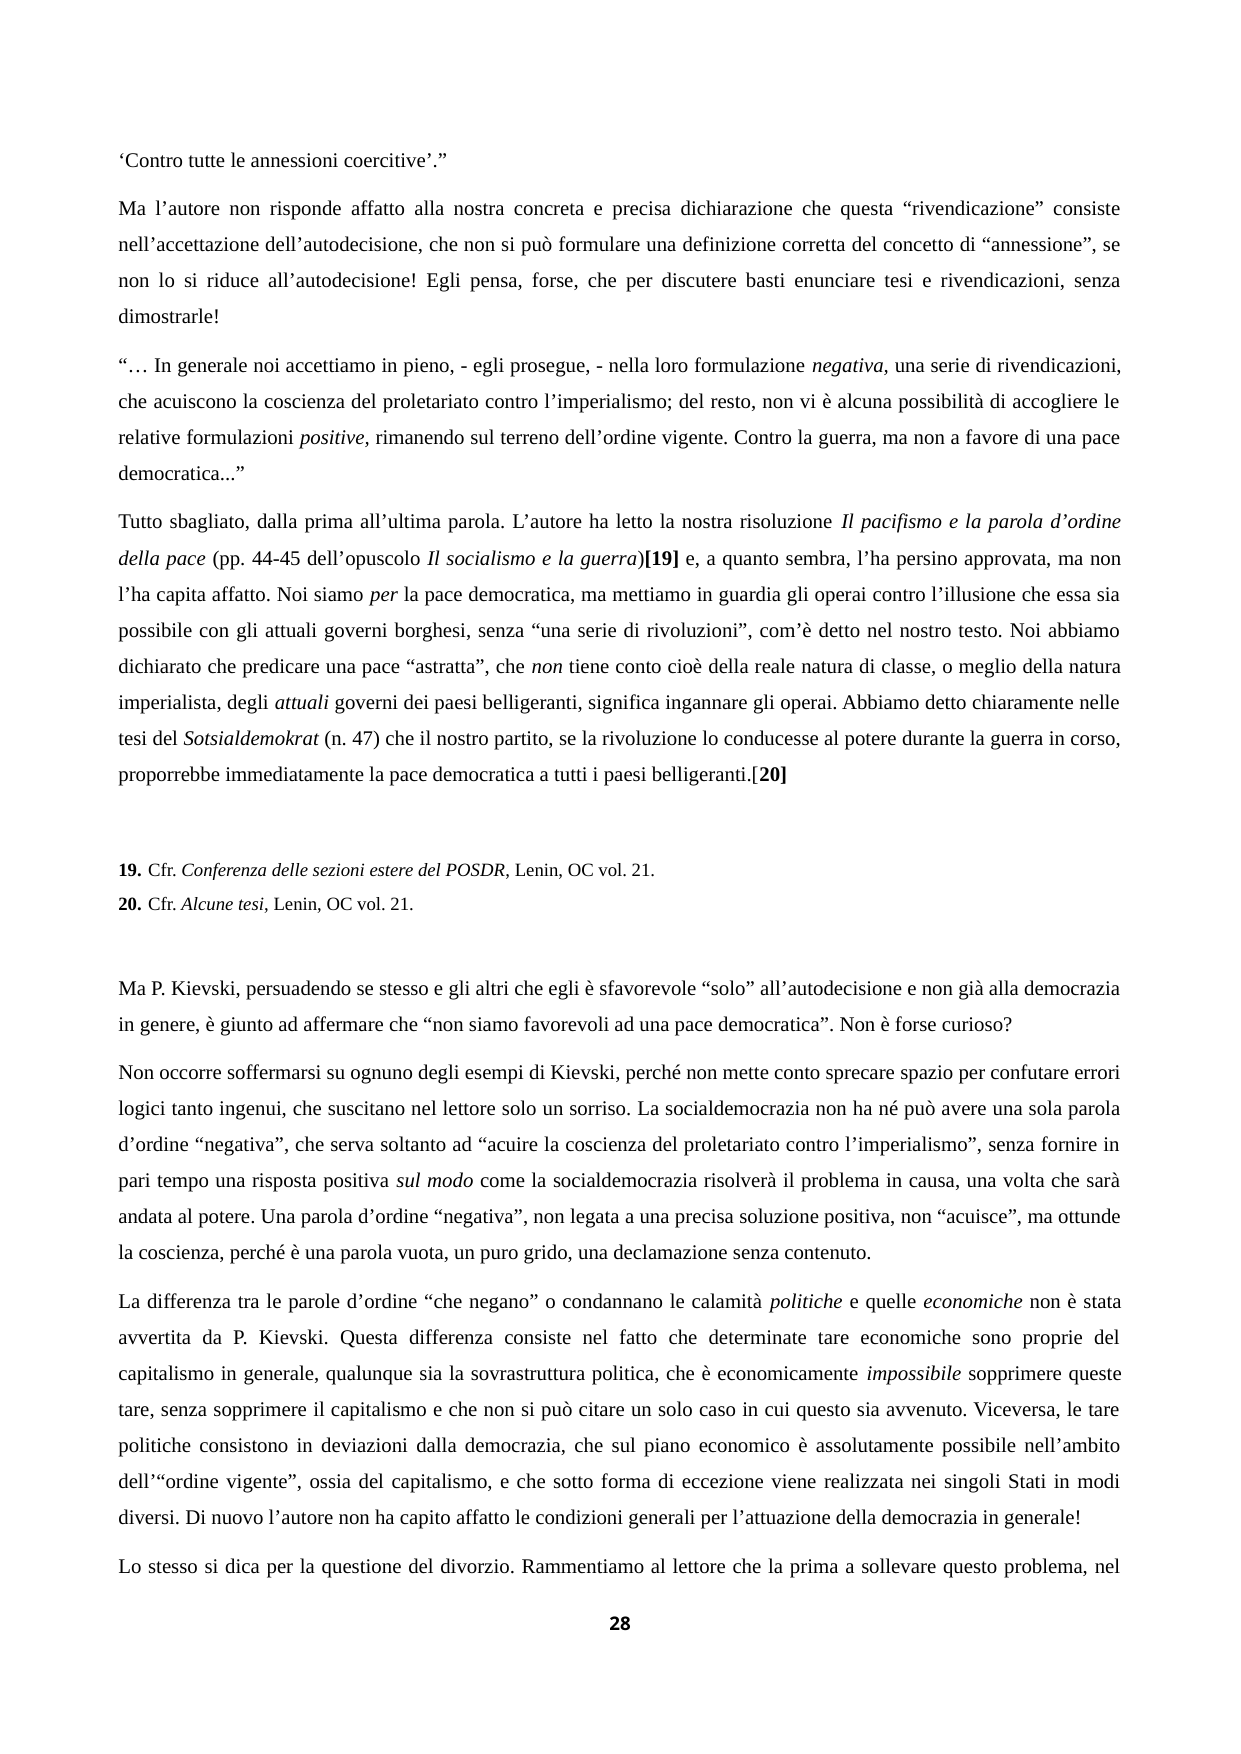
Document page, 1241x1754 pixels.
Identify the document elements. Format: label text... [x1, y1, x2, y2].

text Tutto sbagliato, dalla prima all’ultima parola. L’autore ha letto la nostra risoluzione Il pacifismo e la parola d’ordine della pace (pp. 44-45 dell’opuscolo Il socialismo e la guerra)[19] e, a quanto sembra, l’ha persino approvata, ma non l’ha capita affatto. Noi siamo per la pace democratica, ma mettiamo in guardia gli operai contro l’illusione che essa sia possibile con gli attuali governi borghesi, senza “una serie di rivoluzioni”, com’è detto nel nostro testo. Noi abbiamo dichiarato che predicare una pace “astratta”, che non tiene conto cioè della reale natura di classe, o meglio della natura imperialista, degli attuali governi dei paesi belligeranti, significa ingannare gli operai. Abbiamo detto chiaramente nelle tesi del Sotsialdemokrat (n. 47) che il nostro partito, se la rivoluzione lo conducesse al potere durante la guerra in corso, proporrebbe immediatamente la pace democratica a tutti i paesi belligeranti.[20] [118, 509, 1122, 786]
text La differenza tra le parole d’ordine “che negano” o condannano le calamità politiche e quelle economiche non è stata avvertita da P. Kievski. Questa differenza consiste nel fatto che determinate tare economiche sono proprie del capitalismo in generale, qualunque sia la sovrastruttura politica, che è economicamente impossibile sopprimere queste tare, senza sopprimere il capitalismo e che non si può citare un solo caso in cui questo sia avvenuto. Viceversa, le tare politiche consistono in deviazioni dalla democrazia, che sul piano economico è assolutamente possibile nell’ambito dell’“ordine vigente”, ossia del capitalismo, e che sotto forma di eccezione viene realizzata nei singoli Stati in modi diversi. Di nuovo l’autore non ha capito affatto le condizioni generali per l’attuazione della democrazia in generale! [118, 1289, 1122, 1529]
text 19. Cfr. Conferenza delle sezioni estere del POSDR, Lenin, OC vol. 21. [118, 859, 1122, 880]
text ‘Contro tutte le annessioni coercitive’.” [118, 148, 1122, 172]
text 20. Cfr. Alcune tesi, Lenin, OC vol. 21. [118, 893, 1122, 914]
text Lo stesso si dica per la questione del divorzio. Rammentiamo al lettore che la prima a sollevare questo problema, nel [118, 1554, 1122, 1578]
text Non occorre soffermarsi su ognuno degli esempi di Kievski, perché non mette conto sprecare spazio per confutare errori logici tanto ingenui, che suscitano nel lettore solo un sorriso. La socialdemocrazia non ha né può avere una sola parola d’ordine “negativa”, che serva soltanto ad “acuire la coscienza del proletariato contro l’imperialismo”, senza fornire in pari tempo una risposta positiva sul modo come la socialdemocrazia risolverà il problema in causa, una volta che sarà andata al potere. Una parola d’ordine “negativa”, non legata a una precisa soluzione positiva, non “acuisce”, ma ottunde la coscienza, perché è una parola vuota, un puro grido, una declamazione senza contenuto. [118, 1060, 1122, 1264]
text Ma l’autore non risponde affatto alla nostra concreta e precisa dichiarazione che questa “rivendicazione” consiste nell’accettazione dell’autodecisione, che non si può formulare una definizione corretta del concetto di “annessione”, se non lo si riduce all’autodecisione! Egli pensa, forse, che per discutere basti enunciare tesi e rivendicazioni, senza dimostrarle! [118, 196, 1122, 328]
text “… In generale noi accettiamo in pieno, - egli prosegue, - nella loro formulazione negativa, una serie di rivendicazioni, che acuiscono la coscienza del proletariato contro l’imperialismo; del resto, non vi è alcuna possibilità di accogliere le relative formulazioni positive, rimanendo sul terreno dell’ordine vigente. Contro la guerra, ma non a favore di una pace democratica...” [118, 353, 1122, 485]
text Ma P. Kievski, persuadendo se stesso e gli altri che egli è sfavorevole “solo” all’autodecisione e non già alla democrazia in genere, è giunto ad affermare che “non siamo favorevoli ad una pace democratica”. Non è forse curioso? [118, 976, 1122, 1036]
